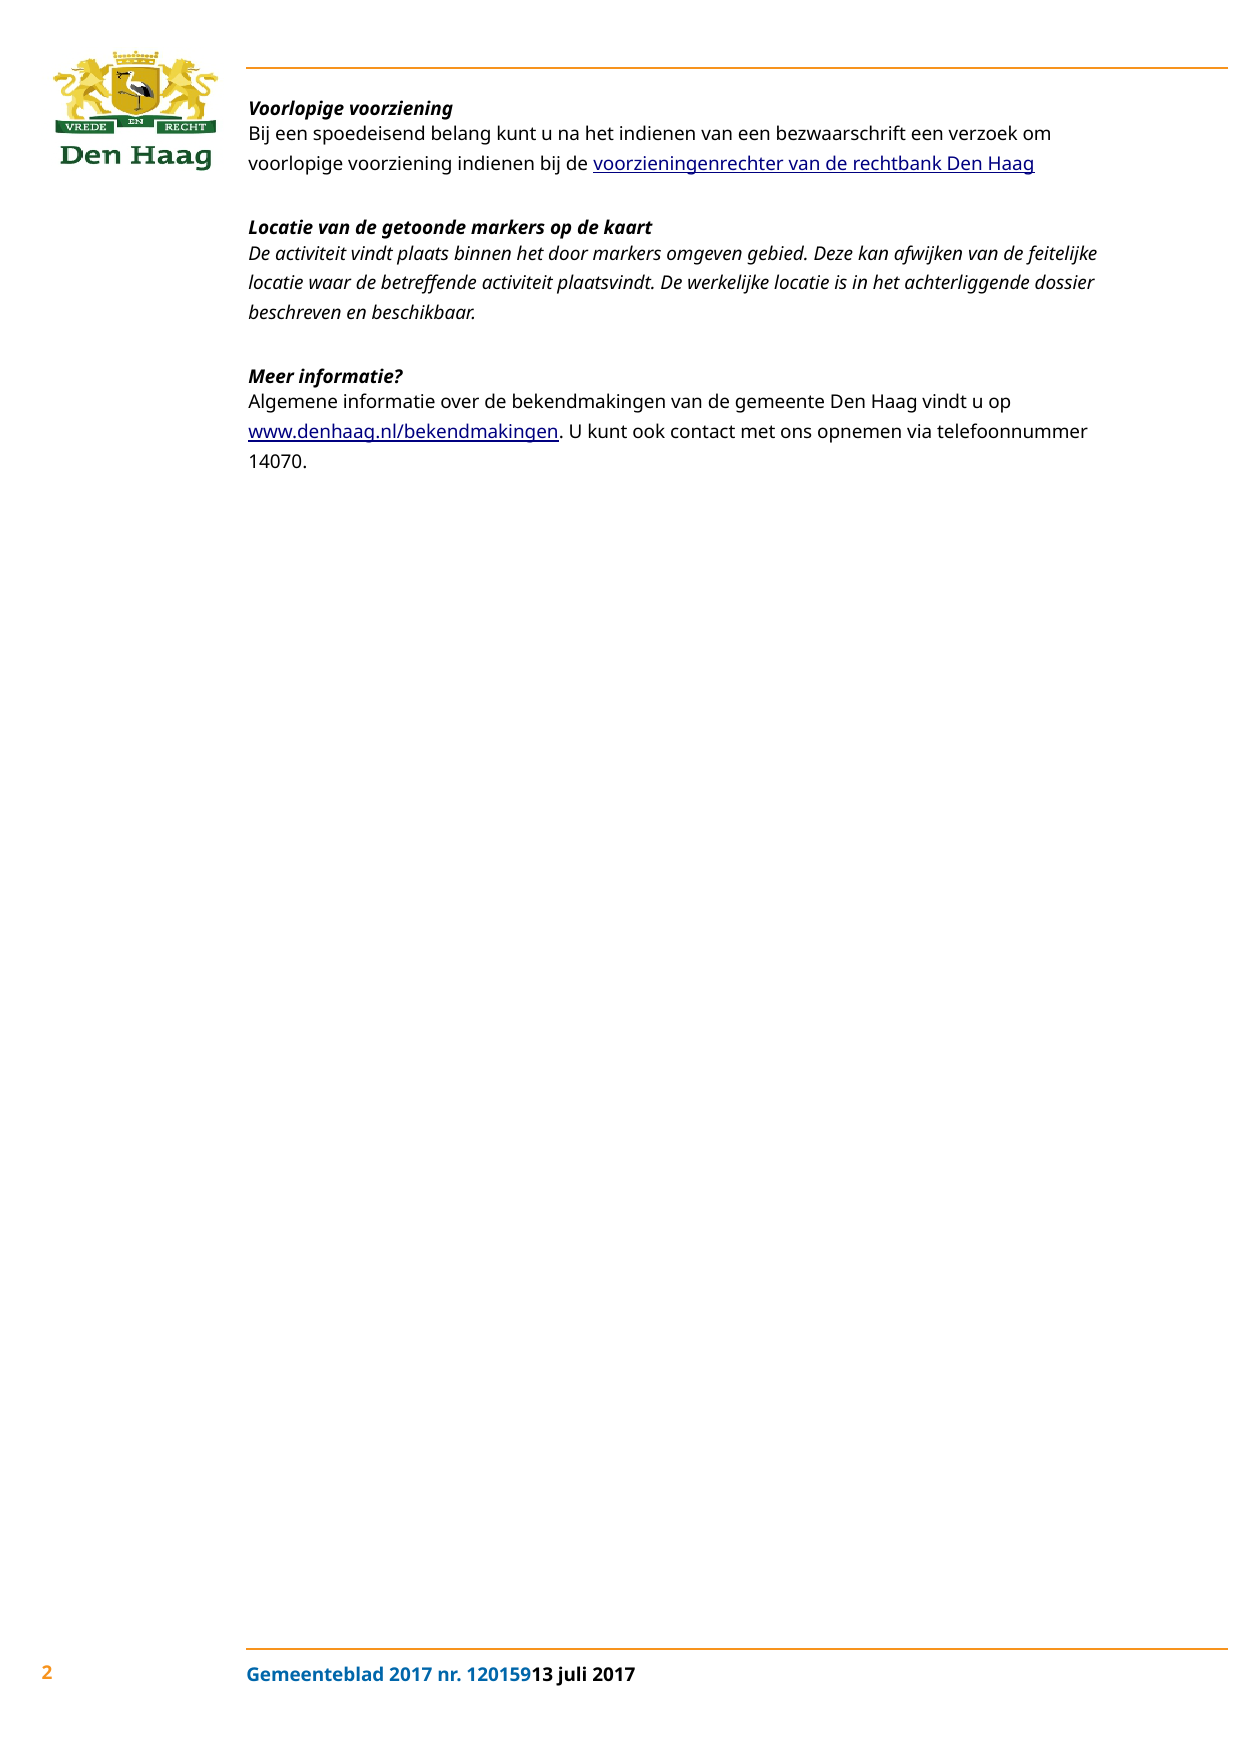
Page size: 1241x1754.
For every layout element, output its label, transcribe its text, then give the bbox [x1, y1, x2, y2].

text Locatie van de getoonde markers op de kaart [248, 214, 1152, 240]
text Bij een spoedeisend belang kunt u na het indienen van een bezwaarschrift een verzoek om voorlopige voorziening indienen bij de voorzieningenrechter van de rechtbank Den Haag [248, 121, 1152, 176]
text De activiteit vindt plaats binnen het door markers omgeven gebied. Deze kan afwijken van de feitelijke locatie waar de betreffende activiteit plaatsvindt. De werkelijke locatie is in het achterliggende dossier beschreven en beschikbaar. [248, 240, 1152, 325]
text Algemene informatie over de bekendmakingen van de gemeente Den Haag vindt u op www.denhaag.nl/bekendmakingen. U kunt ook contact met ons opnemen via telefoonnummer 14070. [248, 389, 1152, 473]
text Meer informatie? [248, 363, 1152, 389]
text Voorlopige voorziening [248, 95, 1152, 121]
picture [41, 47, 231, 172]
